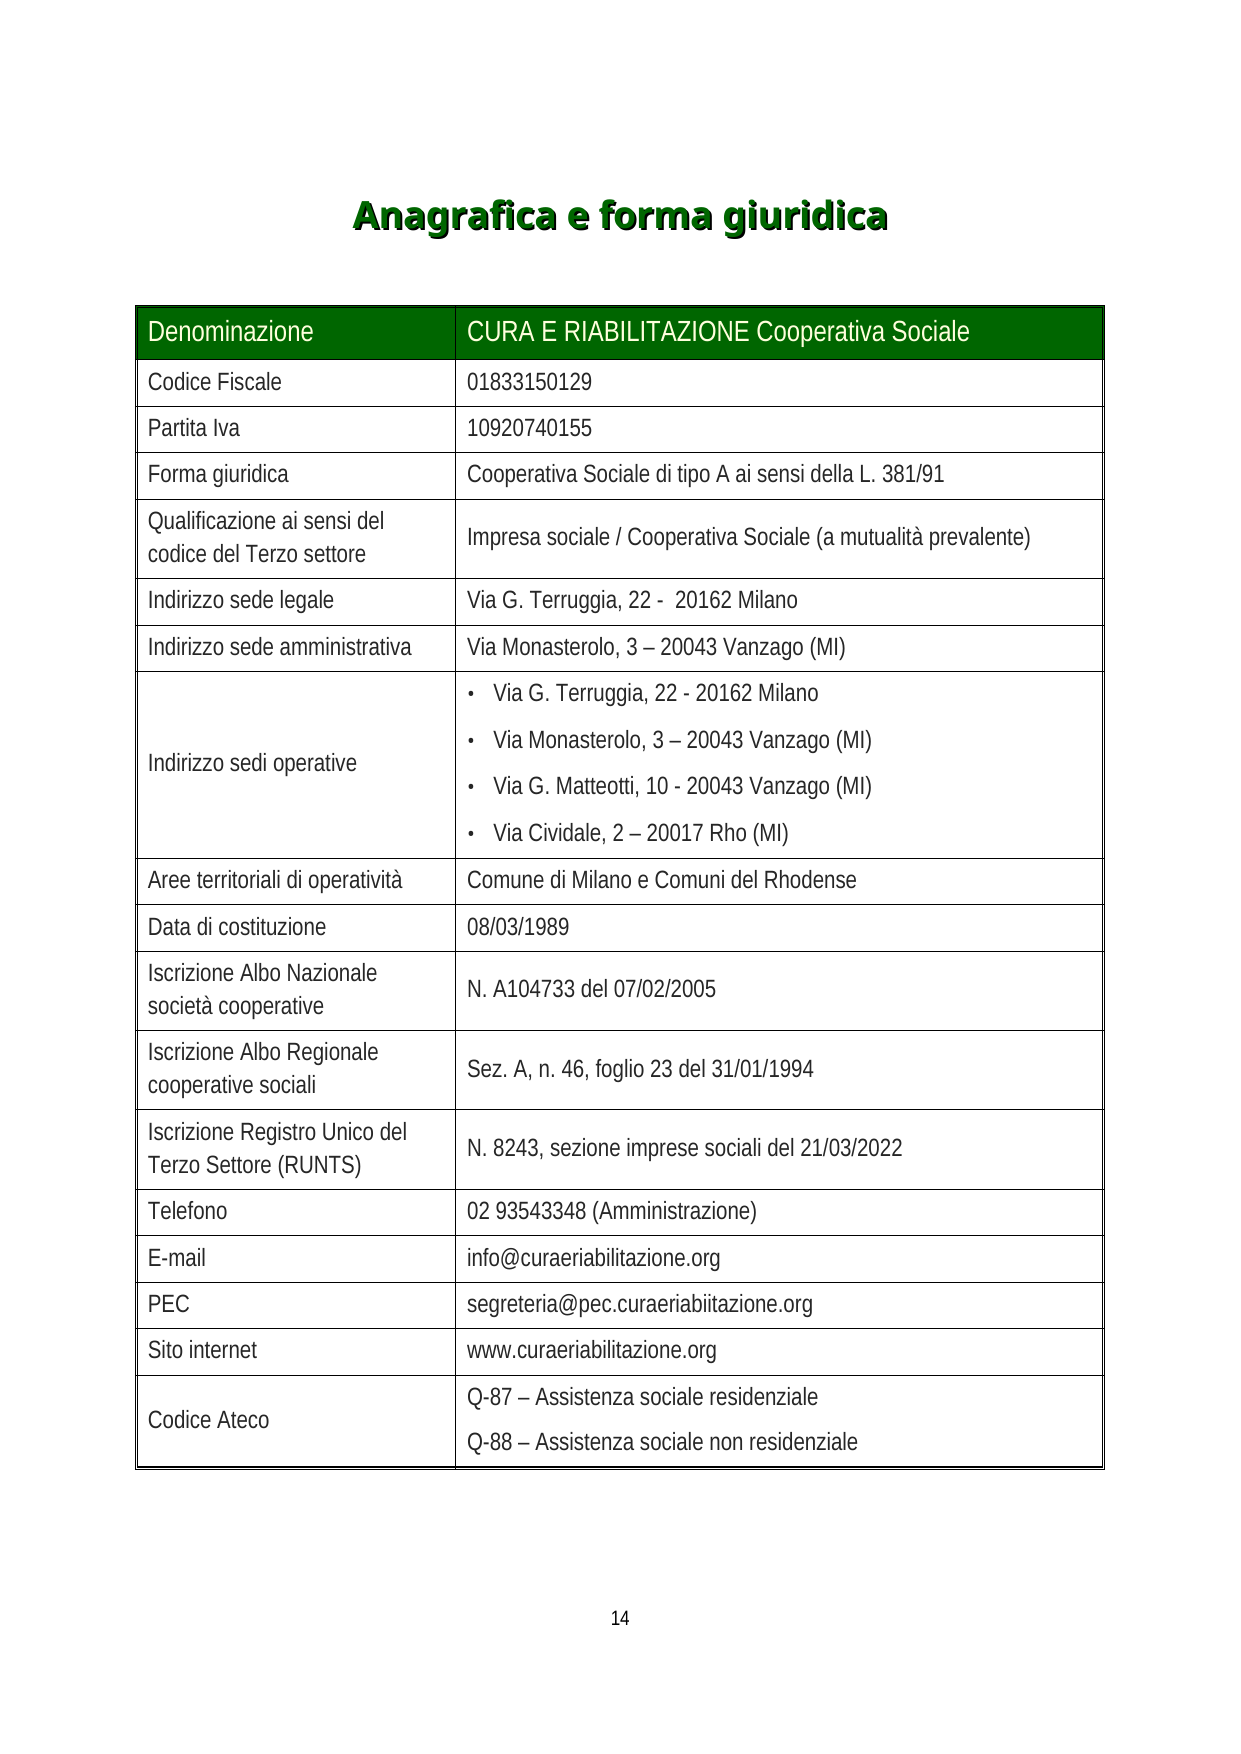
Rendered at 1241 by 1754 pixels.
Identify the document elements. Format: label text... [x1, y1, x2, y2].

table_cell Iscrizione Albo Regionale cooperative sociali [138, 1031, 455, 1109]
table_cell Q-87 – Assistenza sociale residenziale Q-88 – Assistenza sociale non residenziale [456, 1376, 1102, 1466]
table_cell Via Monasterolo, 3 – 20043 Vanzago (MI) [456, 626, 1102, 671]
table_cell www.curaeriabilitazione.org [456, 1329, 1102, 1374]
table_cell 02 93543348 (Amministrazione) [456, 1190, 1102, 1235]
table_cell PEC [138, 1283, 455, 1328]
table_cell Via G. Terruggia, 22 - 20162 Milano Via Monasterolo, 3 – 20043 Vanzago (MI) Via G. Matteotti, 10 - 20043 Vanzago (MI) Via Cividale, 2 – 20017 Rho (MI) [456, 672, 1102, 858]
table_cell Indirizzo sede amministrativa [138, 626, 455, 671]
table_cell 10920740155 [456, 407, 1102, 452]
table_cell Telefono [138, 1190, 455, 1235]
table_cell Iscrizione Registro Unico del Terzo Settore (RUNTS) [138, 1110, 455, 1189]
table_cell Sito internet [138, 1329, 455, 1374]
table_cell segreteria@pec.curaeriabiitazione.org [456, 1283, 1102, 1328]
table_cell Forma giuridica [138, 453, 455, 499]
table_cell Via G. Terruggia, 22 - 20162 Milano [456, 579, 1102, 624]
table_cell N. A104733 del 07/02/2005 [456, 952, 1102, 1030]
table_cell Iscrizione Albo Nazionale società cooperative [138, 952, 455, 1030]
table_cell info@curaeriabilitazione.org [456, 1236, 1102, 1282]
table_cell 01833150129 [456, 360, 1102, 406]
table_cell Cooperativa Sociale di tipo A ai sensi della L. 381/91 [456, 453, 1102, 499]
table_header Denominazione [138, 308, 455, 359]
table_cell Comune di Milano e Comuni del Rhodense [456, 859, 1102, 904]
table_cell Codice Ateco [138, 1376, 455, 1466]
table_cell Data di costituzione [138, 905, 455, 951]
table_cell Codice Fiscale [138, 360, 455, 406]
table_cell E-mail [138, 1236, 455, 1282]
table_header CURA E RIABILITAZIONE Cooperativa Sociale [456, 308, 1102, 359]
table_cell 08/03/1989 [456, 905, 1102, 951]
table_cell Sez. A, n. 46, foglio 23 del 31/01/1994 [456, 1031, 1102, 1109]
table_cell Indirizzo sede legale [138, 579, 455, 624]
table_cell Aree territoriali di operatività [138, 859, 455, 904]
table_cell N. 8243, sezione imprese sociali del 21/03/2022 [456, 1110, 1102, 1189]
table_cell Partita Iva [138, 407, 455, 452]
table_cell Qualificazione ai sensi del codice del Terzo settore [138, 500, 455, 578]
table_cell Indirizzo sedi operative [138, 672, 455, 858]
table_cell Impresa sociale / Cooperativa Sociale (a mutualità prevalente) [456, 500, 1102, 578]
subtitle Anagrafica e forma giuridica [118, 188, 1122, 239]
